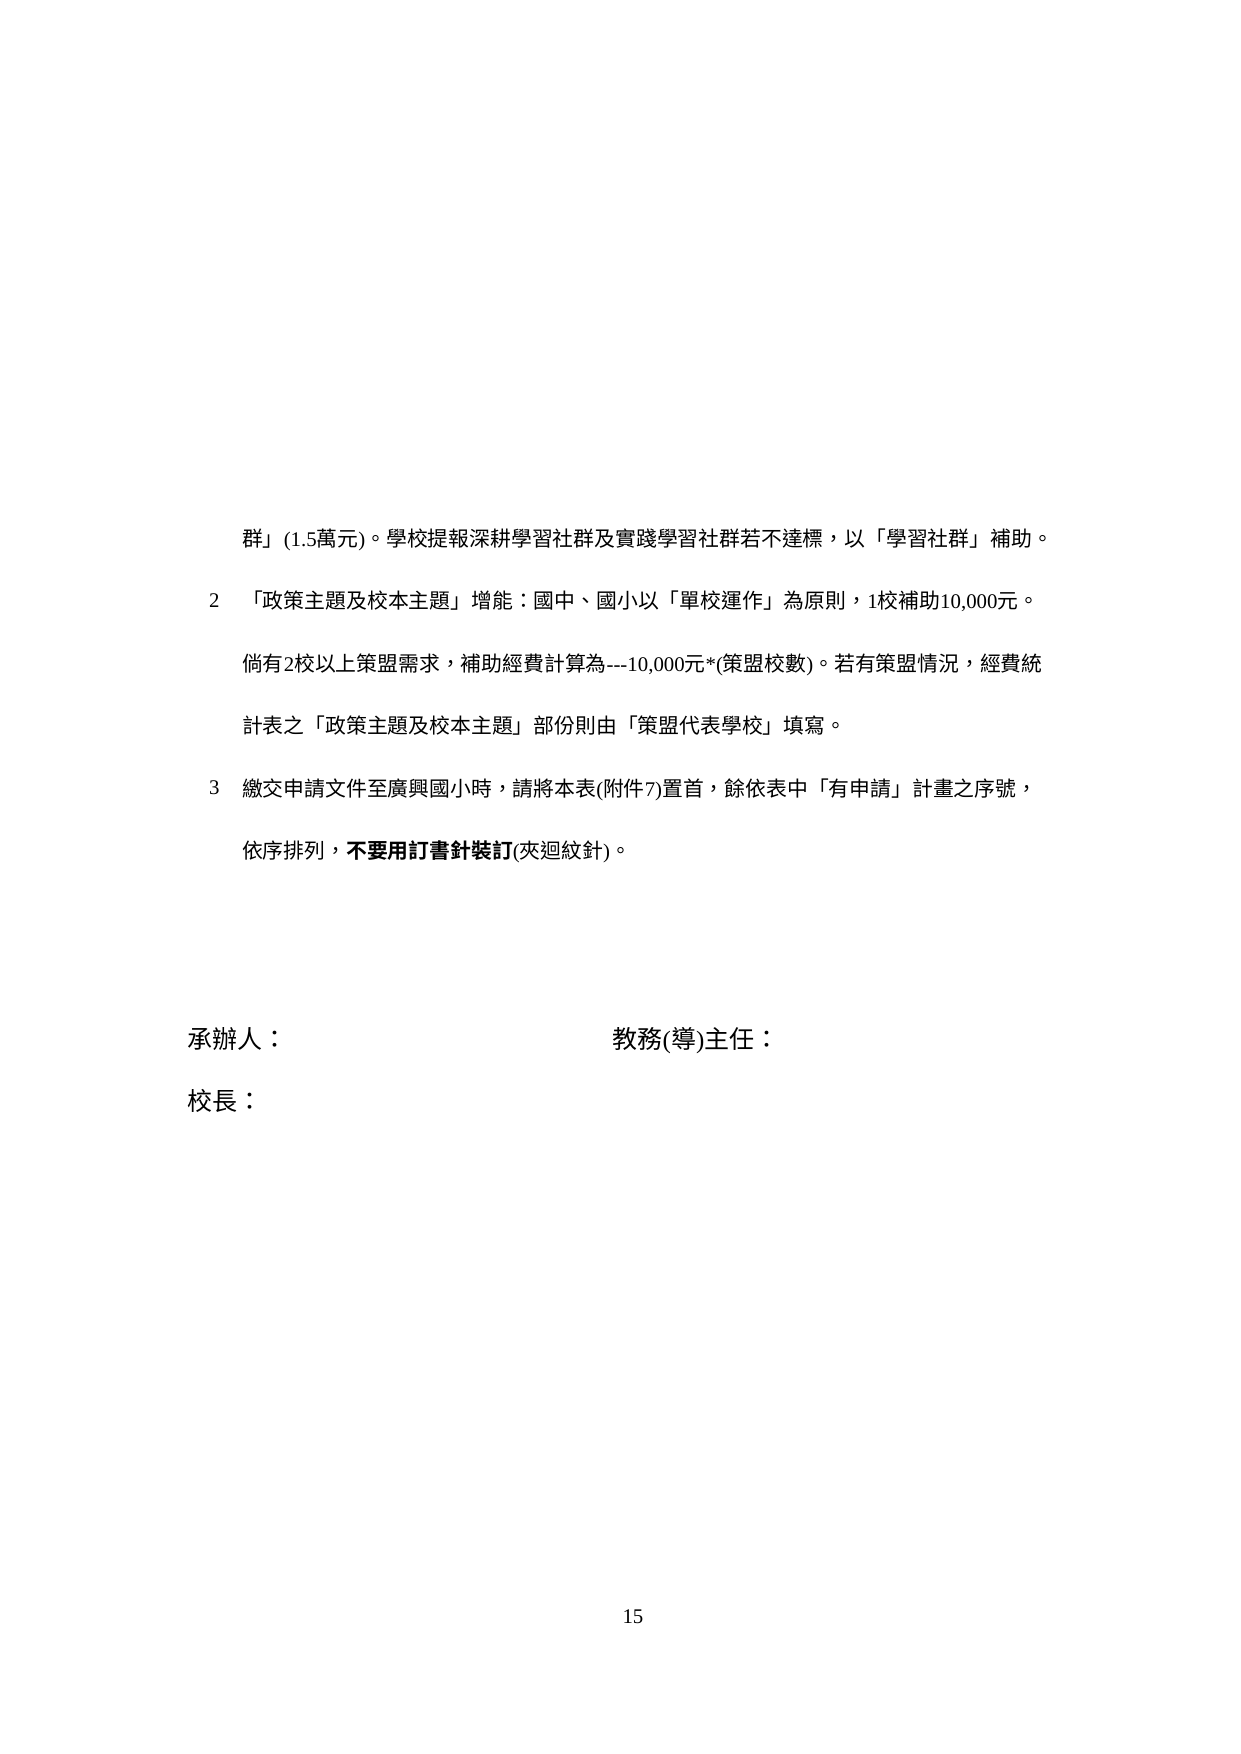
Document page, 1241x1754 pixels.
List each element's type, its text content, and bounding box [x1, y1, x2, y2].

table_cell 2 [198, 558, 231, 746]
table_cell 「政策主題及校本主題」增能：國中、國小以「單校運作」為原則，1校補助10,000元。倘有2校以上策盟需求，補助經費計算為---10,000元*(策盟校數)。若有策盟情況，經費統計表之「政策主題及校本主題」部份則由「策盟代表學校」填寫。 [231, 558, 1068, 746]
table_cell 3 [198, 746, 231, 933]
table_header [198, 496, 231, 558]
text 承辦人： 教務(導)主任： 校長： [187, 996, 1078, 1121]
table_header 群」(1.5萬元)。學校提報深耕學習社群及實踐學習社群若不達標，以「學習社群」補助。 [231, 496, 1068, 558]
table_cell 繳交申請文件至廣興國小時，請將本表(附件7)置首，餘依表中「有申請」計畫之序號，依序排列，不要用訂書針裝訂(夾迴紋針)。 [231, 746, 1068, 933]
